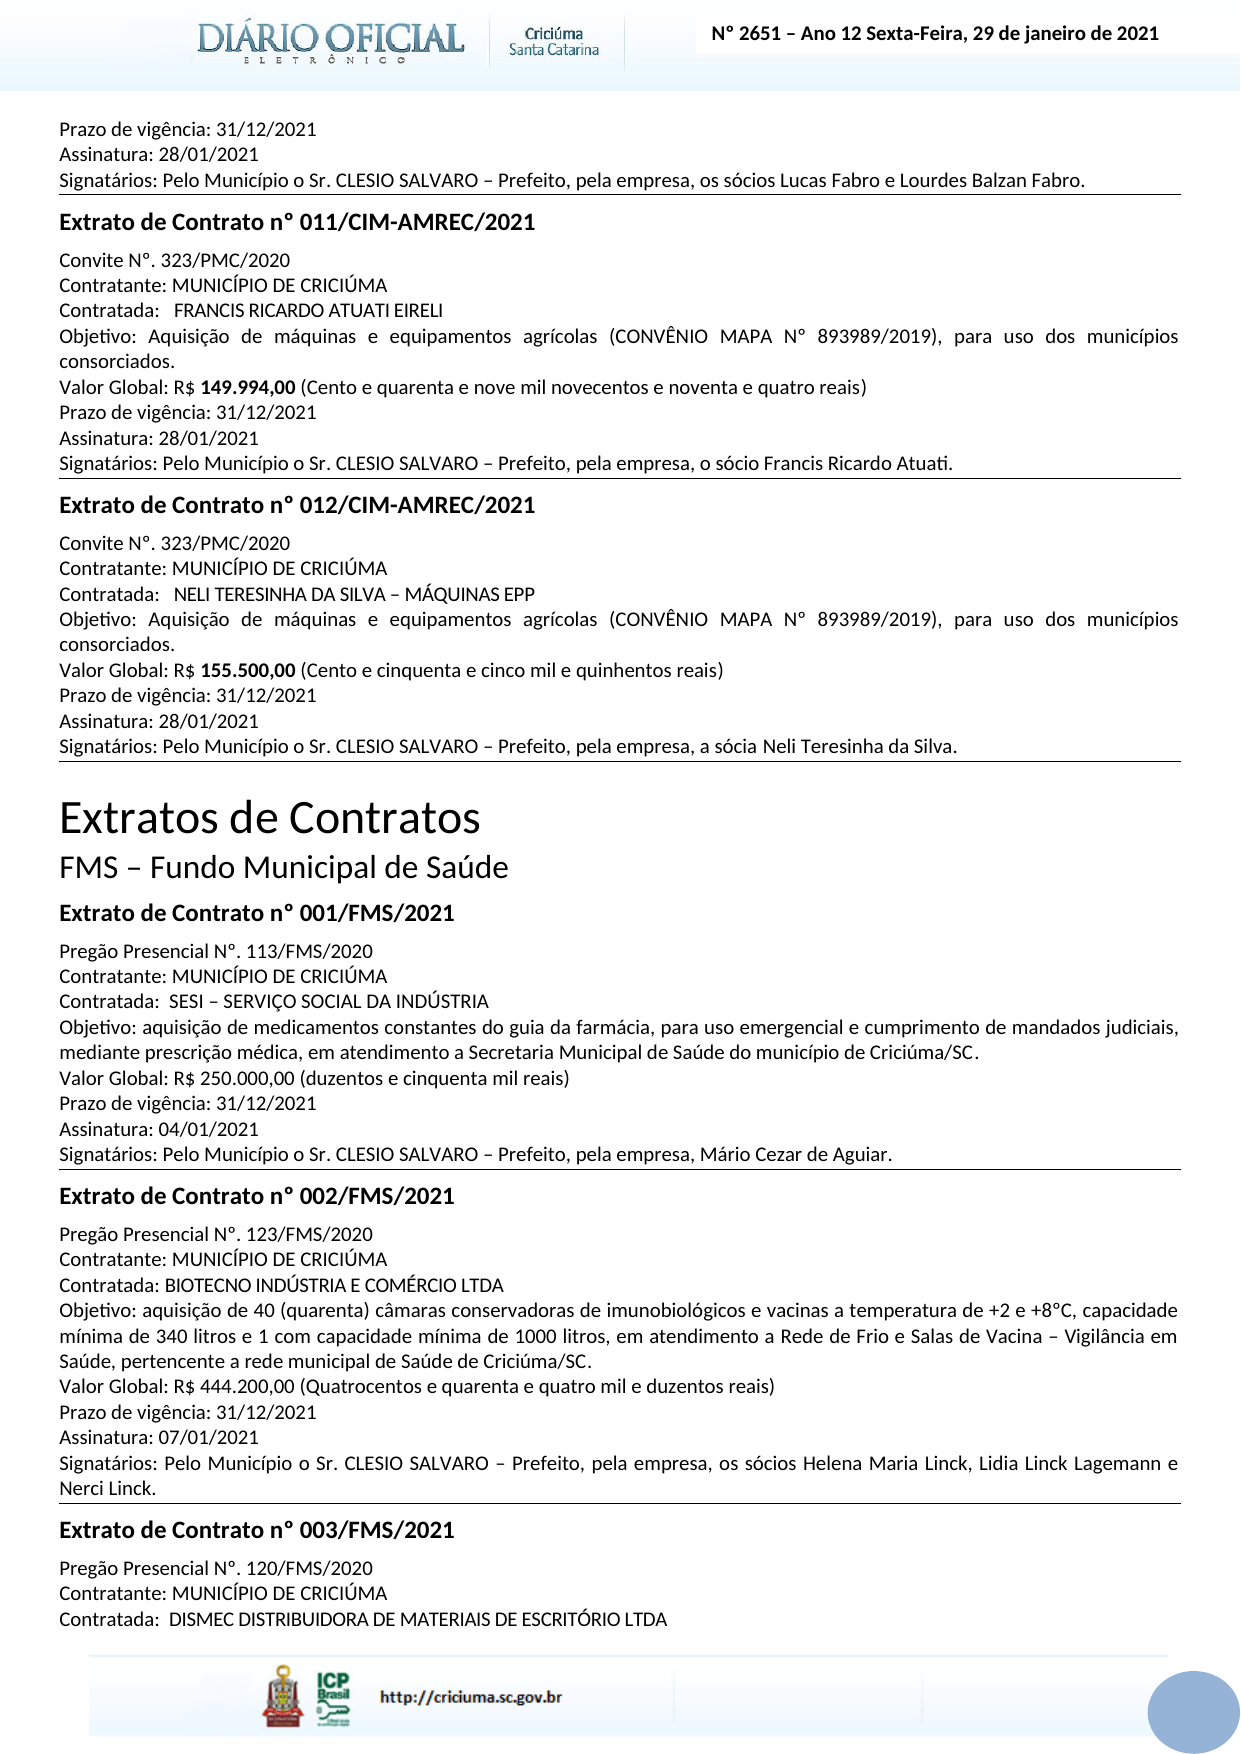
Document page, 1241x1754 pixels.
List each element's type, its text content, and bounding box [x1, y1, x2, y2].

text FMS – Fundo Municipal de Saúde [59, 846, 1181, 887]
text Contratante: MUNICÍPIO DE CRICIÚMA [59, 555, 1181, 581]
text Valor Global: R$ 155.500,00 (Cento e cinquenta e cinco mil e quinhentos reais) [59, 657, 1181, 682]
text Contratada: SESI – SERVIÇO SOCIAL DA INDÚSTRIA [59, 989, 1181, 1014]
text Valor Global: R$ 250.000,00 (duzentos e cinquenta mil reais) [59, 1065, 1181, 1090]
text Convite Nº. 323/PMC/2020 [59, 530, 1181, 555]
text Contratada: NELI TERESINHA DA SILVA – MÁQUINAS EPP [59, 581, 1181, 606]
text Extrato de Contrato nº 001/FMS/2021 [59, 897, 1181, 927]
text Assinatura: 28/01/2021 [59, 141, 1181, 167]
text Pregão Presencial Nº. 120/FMS/2020 [59, 1555, 1181, 1581]
text Signatários: Pelo Município o Sr. CLESIO SALVARO – Prefeito, pela empresa, os sócios Lucas Fabro e Lourdes Balzan Fabro. [59, 167, 1181, 194]
text Contratante: MUNICÍPIO DE CRICIÚMA [59, 272, 1181, 298]
text Prazo de vigência: 31/12/2021 [59, 399, 1181, 425]
text Assinatura: 28/01/2021 [59, 708, 1181, 733]
text Signatários: Pelo Município o Sr. CLESIO SALVARO – Prefeito, pela empresa, a sócia Neli Teresinha da Silva. [59, 733, 1181, 761]
text Extrato de Contrato nº 003/FMS/2021 [59, 1514, 1181, 1545]
text Extrato de Contrato nº 002/FMS/2021 [59, 1180, 1181, 1211]
text Objetivo: aquisição de medicamentos constantes do guia da farmácia, para uso emergencial e cumprimento de mandados judiciais, mediante prescrição médica, em atendimento a Secretaria Municipal de Saúde do município de Criciúma/SC. [59, 1014, 1181, 1065]
text Pregão Presencial Nº. 123/FMS/2020 [59, 1221, 1181, 1247]
text Assinatura: 04/01/2021 [59, 1116, 1181, 1141]
text Contratada: DISMEC DISTRIBUIDORA DE MATERIAIS DE ESCRITÓRIO LTDA [59, 1606, 1181, 1631]
text Signatários: Pelo Município o Sr. CLESIO SALVARO – Prefeito, pela empresa, o sócio Francis Ricardo Atuati. [59, 450, 1181, 478]
text Contratante: MUNICÍPIO DE CRICIÚMA [59, 1581, 1181, 1606]
text Signatários: Pelo Município o Sr. CLESIO SALVARO – Prefeito, pela empresa, Mário Cezar de Aguiar. [59, 1141, 1181, 1169]
text Contratante: MUNICÍPIO DE CRICIÚMA [59, 963, 1181, 989]
text Contratada: BIOTECNO INDÚSTRIA E COMÉRCIO LTDA [59, 1272, 1181, 1297]
text Objetivo: Aquisição de máquinas e equipamentos agrícolas (CONVÊNIO MAPA Nº 893989/2019), para uso dos municípios consorciados. [59, 606, 1181, 657]
text Extrato de Contrato nº 012/CIM-AMREC/2021 [59, 489, 1181, 519]
text Convite Nº. 323/PMC/2020 [59, 247, 1181, 272]
text Valor Global: R$ 149.994,00 (Cento e quarenta e nove mil novecentos e noventa e quatro reais) [59, 374, 1181, 399]
text Prazo de vigência: 31/12/2021 [59, 1399, 1181, 1424]
text Extrato de Contrato nº 011/CIM-AMREC/2021 [59, 206, 1181, 236]
text Prazo de vigência: 31/12/2021 [59, 682, 1181, 708]
text Contratada: FRANCIS RICARDO ATUATI EIRELI [59, 298, 1181, 323]
text Valor Global: R$ 444.200,00 (Quatrocentos e quarenta e quatro mil e duzentos reais) [59, 1374, 1181, 1399]
text Contratante: MUNICÍPIO DE CRICIÚMA [59, 1247, 1181, 1272]
text Prazo de vigência: 31/12/2021 [59, 116, 1181, 141]
text Pregão Presencial Nº. 113/FMS/2020 [59, 938, 1181, 963]
text Prazo de vigência: 31/12/2021 [59, 1090, 1181, 1116]
text Objetivo: Aquisição de máquinas e equipamentos agrícolas (CONVÊNIO MAPA Nº 893989/2019), para uso dos municípios consorciados. [59, 323, 1181, 374]
text Extratos de Contratos [59, 787, 1181, 846]
text Assinatura: 28/01/2021 [59, 425, 1181, 450]
text Assinatura: 07/01/2021 [59, 1424, 1181, 1450]
text Signatários: Pelo Município o Sr. CLESIO SALVARO – Prefeito, pela empresa, os sócios Helena Maria Linck, Lidia Linck Lagemann e Nerci Linck. [59, 1450, 1181, 1503]
text Objetivo: aquisição de 40 (quarenta) câmaras conservadoras de imunobiológicos e vacinas a temperatura de +2 e +8ºC, capacidade mínima de 340 litros e 1 com capacidade mínima de 1000 litros, em atendimento a Rede de Frio e Salas de Vacina – Vigilância em Saúde, pertencente a rede municipal de Saúde de Criciúma/SC. [59, 1297, 1181, 1374]
